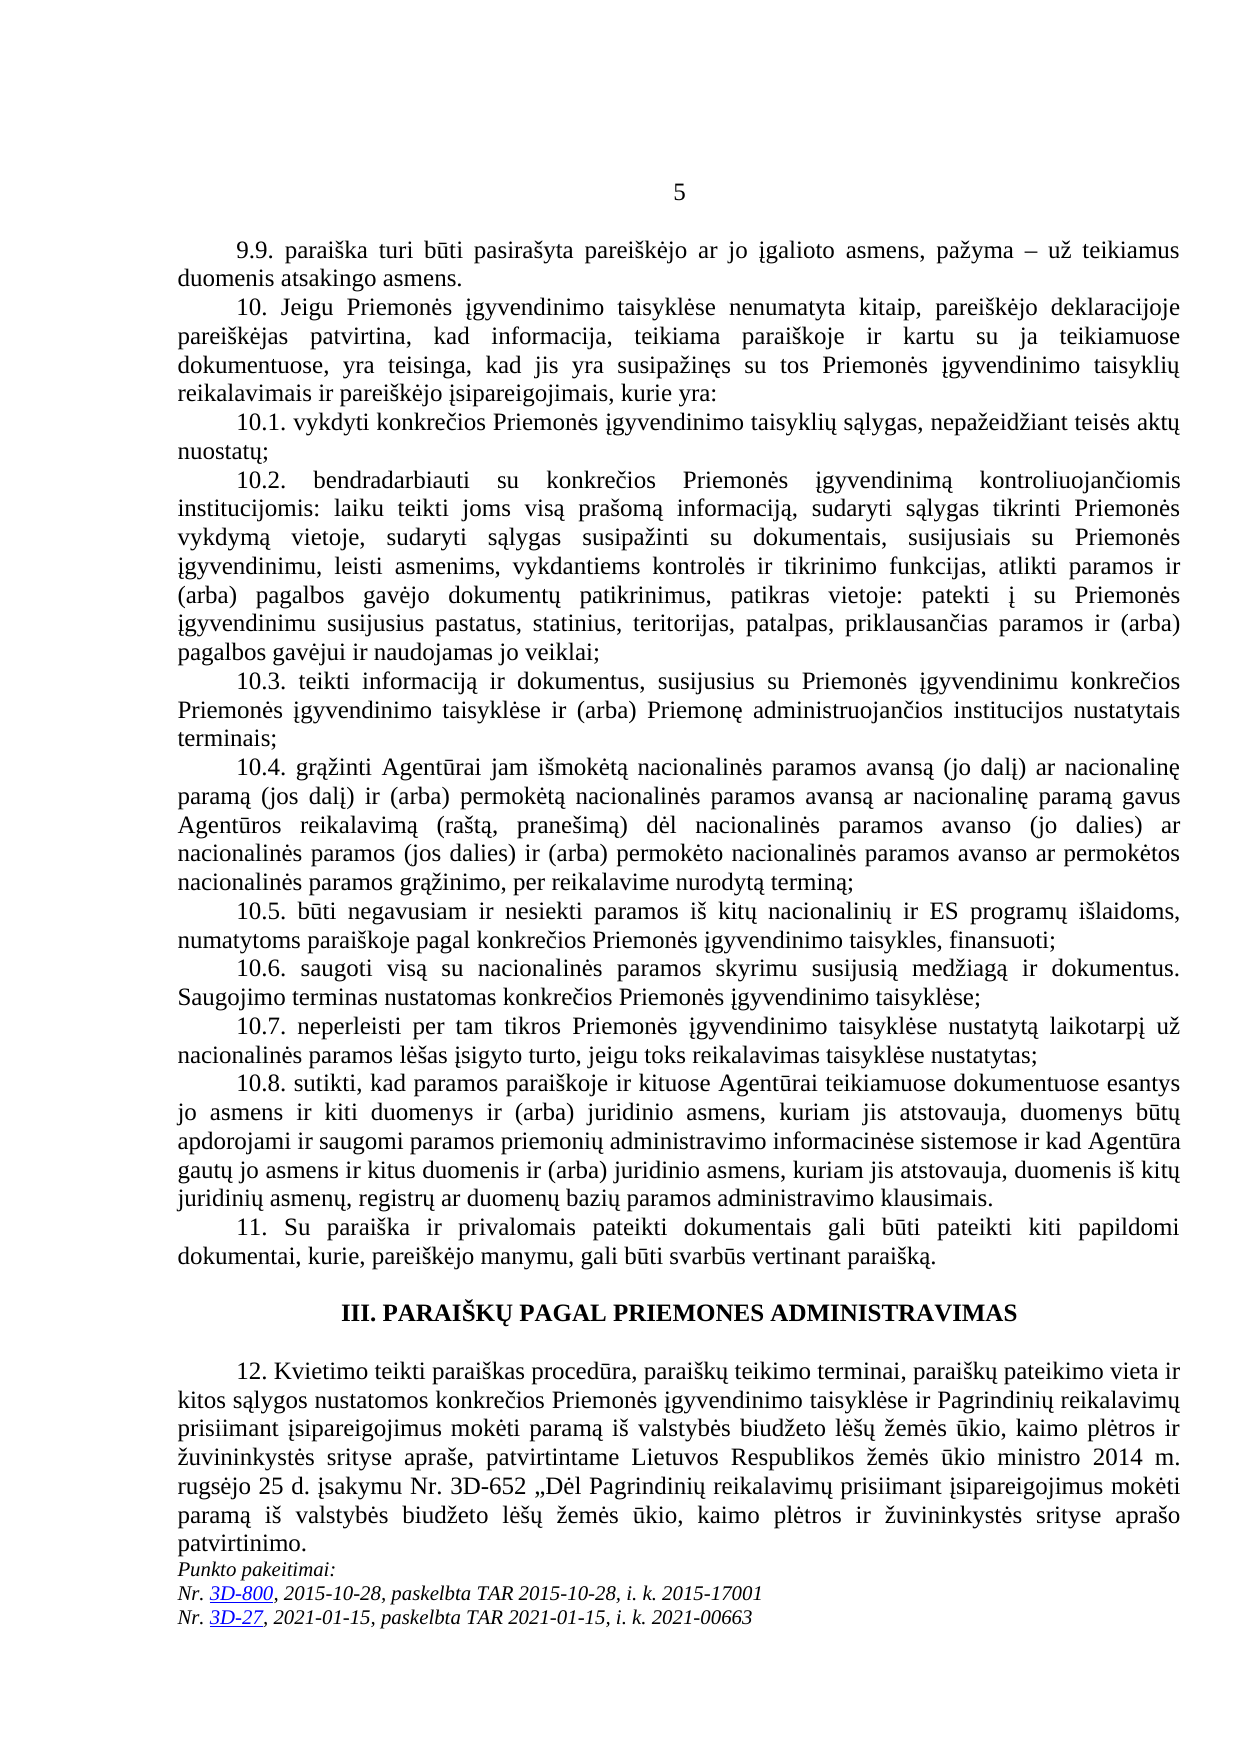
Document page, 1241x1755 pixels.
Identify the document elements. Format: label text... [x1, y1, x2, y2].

text 10.1. vykdyti konkrečios Priemonės įgyvendinimo taisyklių sąlygas, nepažeidžiant teisės aktų nuostatų; [177, 407, 1181, 465]
text 10.2. bendradarbiauti su konkrečios Priemonės įgyvendinimą kontroliuojančiomis institucijomis: laiku teikti joms visą prašomą informaciją, sudaryti sąlygas tikrinti Priemonės vykdymą vietoje, sudaryti sąlygas susipažinti su dokumentais, susijusiais su Priemonės įgyvendinimu, leisti asmenims, vykdantiems kontrolės ir tikrinimo funkcijas, atlikti paramos ir (arba) pagalbos gavėjo dokumentų patikrinimus, patikras vietoje: patekti į su Priemonės įgyvendinimu susijusius pastatus, statinius, teritorijas, patalpas, priklausančias paramos ir (arba) pagalbos gavėjui ir naudojamas jo veiklai; [177, 465, 1181, 666]
text 10.3. teikti informaciją ir dokumentus, susijusius su Priemonės įgyvendinimu konkrečios Priemonės įgyvendinimo taisyklėse ir (arba) Priemonę administruojančios institucijos nustatytais terminais; [177, 666, 1181, 752]
text Nr. 3D-27, 2021-01-15, paskelbta TAR 2021-01-15, i. k. 2021-00663 [177, 1605, 1181, 1629]
text 10.7. neperleisti per tam tikros Priemonės įgyvendinimo taisyklėse nustatytą laikotarpį už nacionalinės paramos lėšas įsigyto turto, jeigu toks reikalavimas taisyklėse nustatytas; [177, 1011, 1181, 1068]
text 12. Kvietimo teikti paraiškas procedūra, paraiškų teikimo terminai, paraiškų pateikimo vieta ir kitos sąlygos nustatomos konkrečios Priemonės įgyvendinimo taisyklėse ir Pagrindinių reikalavimų prisiimant įsipareigojimus mokėti paramą iš valstybės biudžeto lėšų žemės ūkio, kaimo plėtros ir žuvininkystės srityse apraše, patvirtintame Lietuvos Respublikos žemės ūkio ministro 2014 m. rugsėjo 25 d. įsakymu Nr. 3D-652 „Dėl Pagrindinių reikalavimų prisiimant įsipareigojimus mokėti paramą iš valstybės biudžeto lėšų žemės ūkio, kaimo plėtros ir žuvininkystės srityse aprašo patvirtinimo. [177, 1356, 1181, 1557]
text Nr. 3D-800, 2015-10-28, paskelbta TAR 2015-10-28, i. k. 2015-17001 [177, 1581, 1181, 1605]
text III. PARAIŠKŲ pagal PRIEMONes ADMINISTRAVIMAS [177, 1298, 1181, 1327]
text 10.5. būti negavusiam ir nesiekti paramos iš kitų nacionalinių ir ES programų išlaidoms, numatytoms paraiškoje pagal konkrečios Priemonės įgyvendinimo taisykles, finansuoti; [177, 896, 1181, 953]
text 10.4. grąžinti Agentūrai jam išmokėtą nacionalinės paramos avansą (jo dalį) ar nacionalinę paramą (jos dalį) ir (arba) permokėtą nacionalinės paramos avansą ar nacionalinę paramą gavus Agentūros reikalavimą (raštą, pranešimą) dėl nacionalinės paramos avanso (jo dalies) ar nacionalinės paramos (jos dalies) ir (arba) permokėto nacionalinės paramos avanso ar permokėtos nacionalinės paramos grąžinimo, per reikalavime nurodytą terminą; [177, 752, 1181, 896]
text 10.8. sutikti, kad paramos paraiškoje ir kituose Agentūrai teikiamuose dokumentuose esantys jo asmens ir kiti duomenys ir (arba) juridinio asmens, kuriam jis atstovauja, duomenys būtų apdorojami ir saugomi paramos priemonių administravimo informacinėse sistemose ir kad Agentūra gautų jo asmens ir kitus duomenis ir (arba) juridinio asmens, kuriam jis atstovauja, duomenis iš kitų juridinių asmenų, registrų ar duomenų bazių paramos administravimo klausimais. [177, 1068, 1181, 1212]
text 10. Jeigu Priemonės įgyvendinimo taisyklėse nenumatyta kitaip, pareiškėjo deklaracijoje pareiškėjas patvirtina, kad informacija, teikiama paraiškoje ir kartu su ja teikiamuose dokumentuose, yra teisinga, kad jis yra susipažinęs su tos Priemonės įgyvendinimo taisyklių reikalavimais ir pareiškėjo įsipareigojimais, kurie yra: [177, 292, 1181, 407]
text 10.6. saugoti visą su nacionalinės paramos skyrimu susijusią medžiagą ir dokumentus. Saugojimo terminas nustatomas konkrečios Priemonės įgyvendinimo taisyklėse; [177, 953, 1181, 1011]
text Punkto pakeitimai: [177, 1557, 1181, 1581]
text 9.9. paraiška turi būti pasirašyta pareiškėjo ar jo įgalioto asmens, pažyma – už teikiamus duomenis atsakingo asmens. [177, 235, 1181, 292]
text 11. Su paraiška ir privalomais pateikti dokumentais gali būti pateikti kiti papildomi dokumentai, kurie, pareiškėjo manymu, gali būti svarbūs vertinant paraišką. [177, 1212, 1181, 1270]
